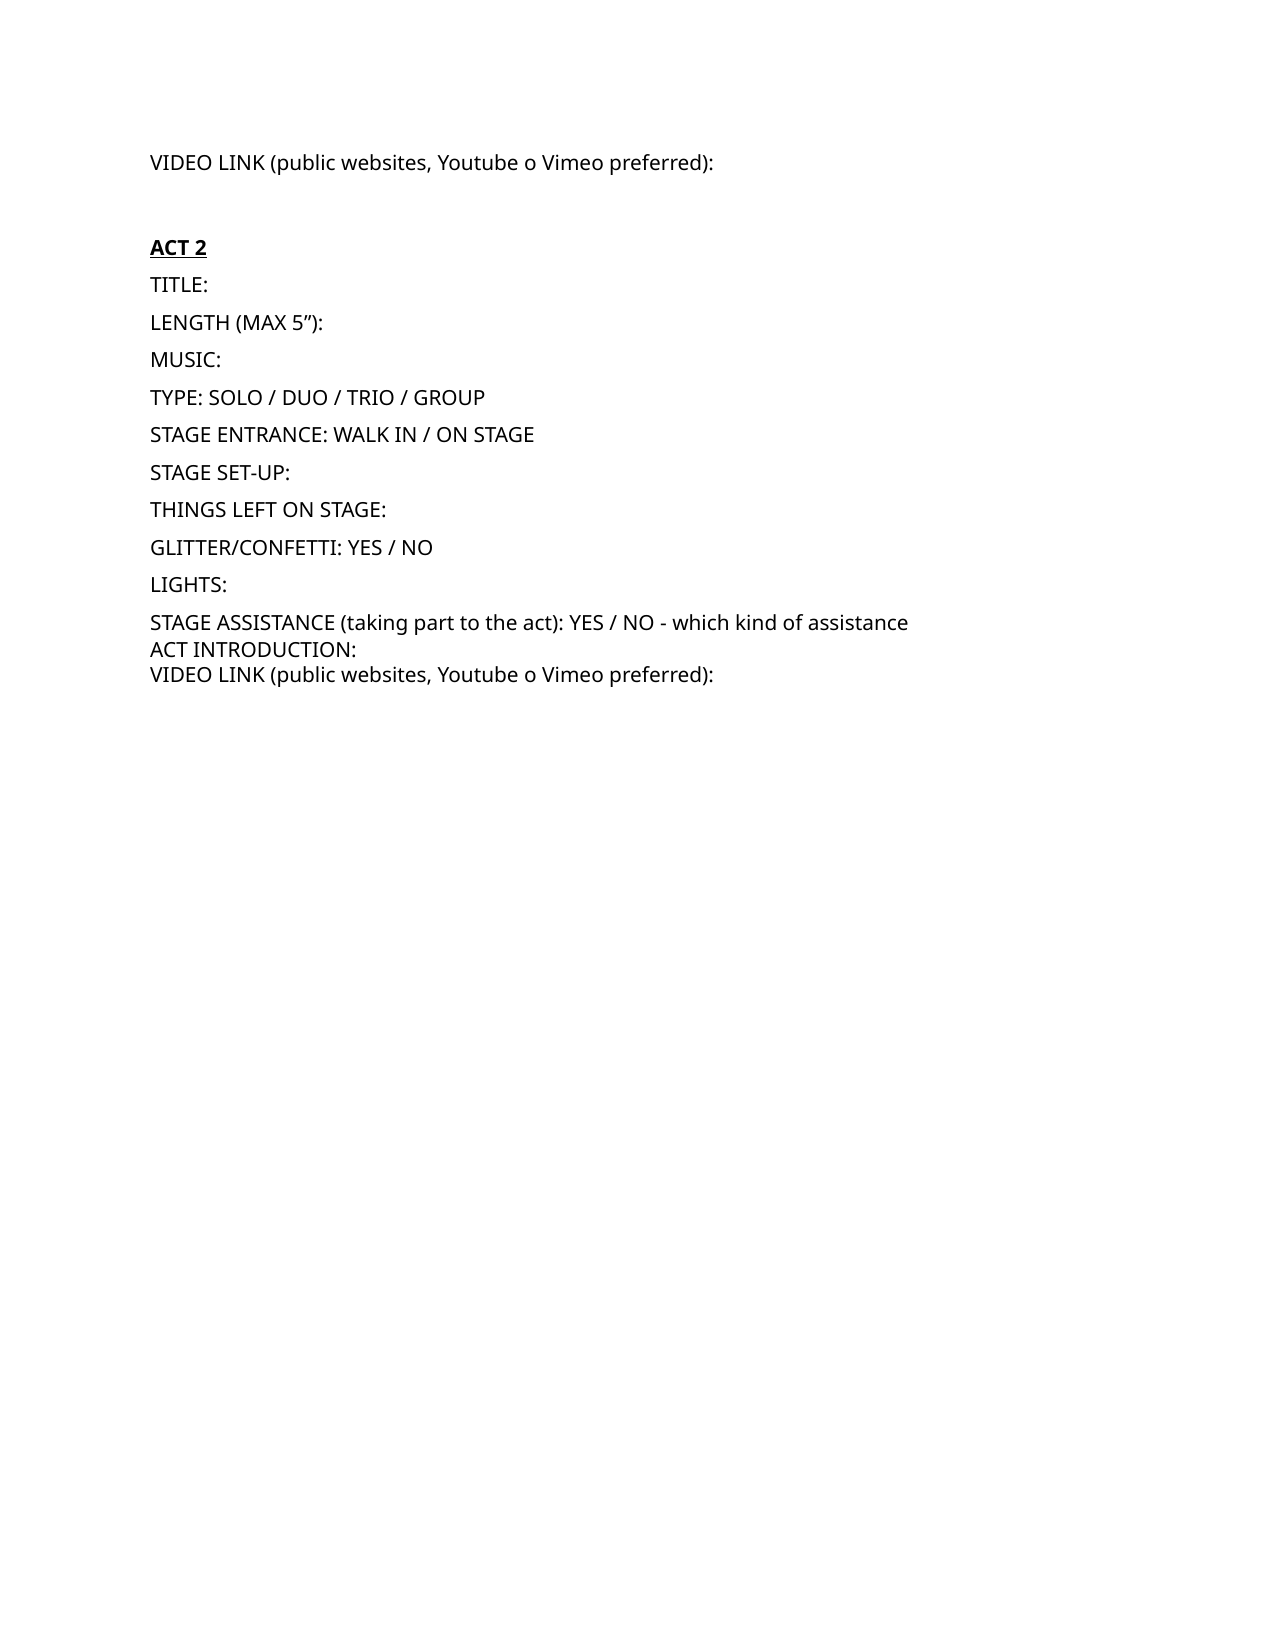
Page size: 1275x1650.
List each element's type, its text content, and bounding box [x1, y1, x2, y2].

text ACT 2 [150, 225, 1125, 262]
text STAGE SET-UP: [150, 450, 1125, 487]
text STAGE ASSISTANCE (taking part to the act): YES / NO - which kind of assistance [150, 600, 1125, 637]
text TITLE: [150, 262, 1125, 300]
text TYPE: SOLO / DUO / TRIO / GROUP [150, 375, 1125, 412]
text STAGE ENTRANCE: WALK IN / ON STAGE [150, 412, 1125, 450]
text ACT INTRODUCTION: [150, 637, 1125, 662]
text VIDEO LINK (public websites, Youtube o Vimeo preferred): [150, 150, 1125, 175]
text VIDEO LINK (public websites, Youtube o Vimeo preferred): [150, 662, 1125, 687]
text GLITTER/CONFETTI: YES / NO [150, 525, 1125, 562]
text MUSIC: [150, 337, 1125, 375]
text LENGTH (MAX 5”): [150, 300, 1125, 337]
text THINGS LEFT ON STAGE: [150, 487, 1125, 525]
text LIGHTS: [150, 562, 1125, 600]
